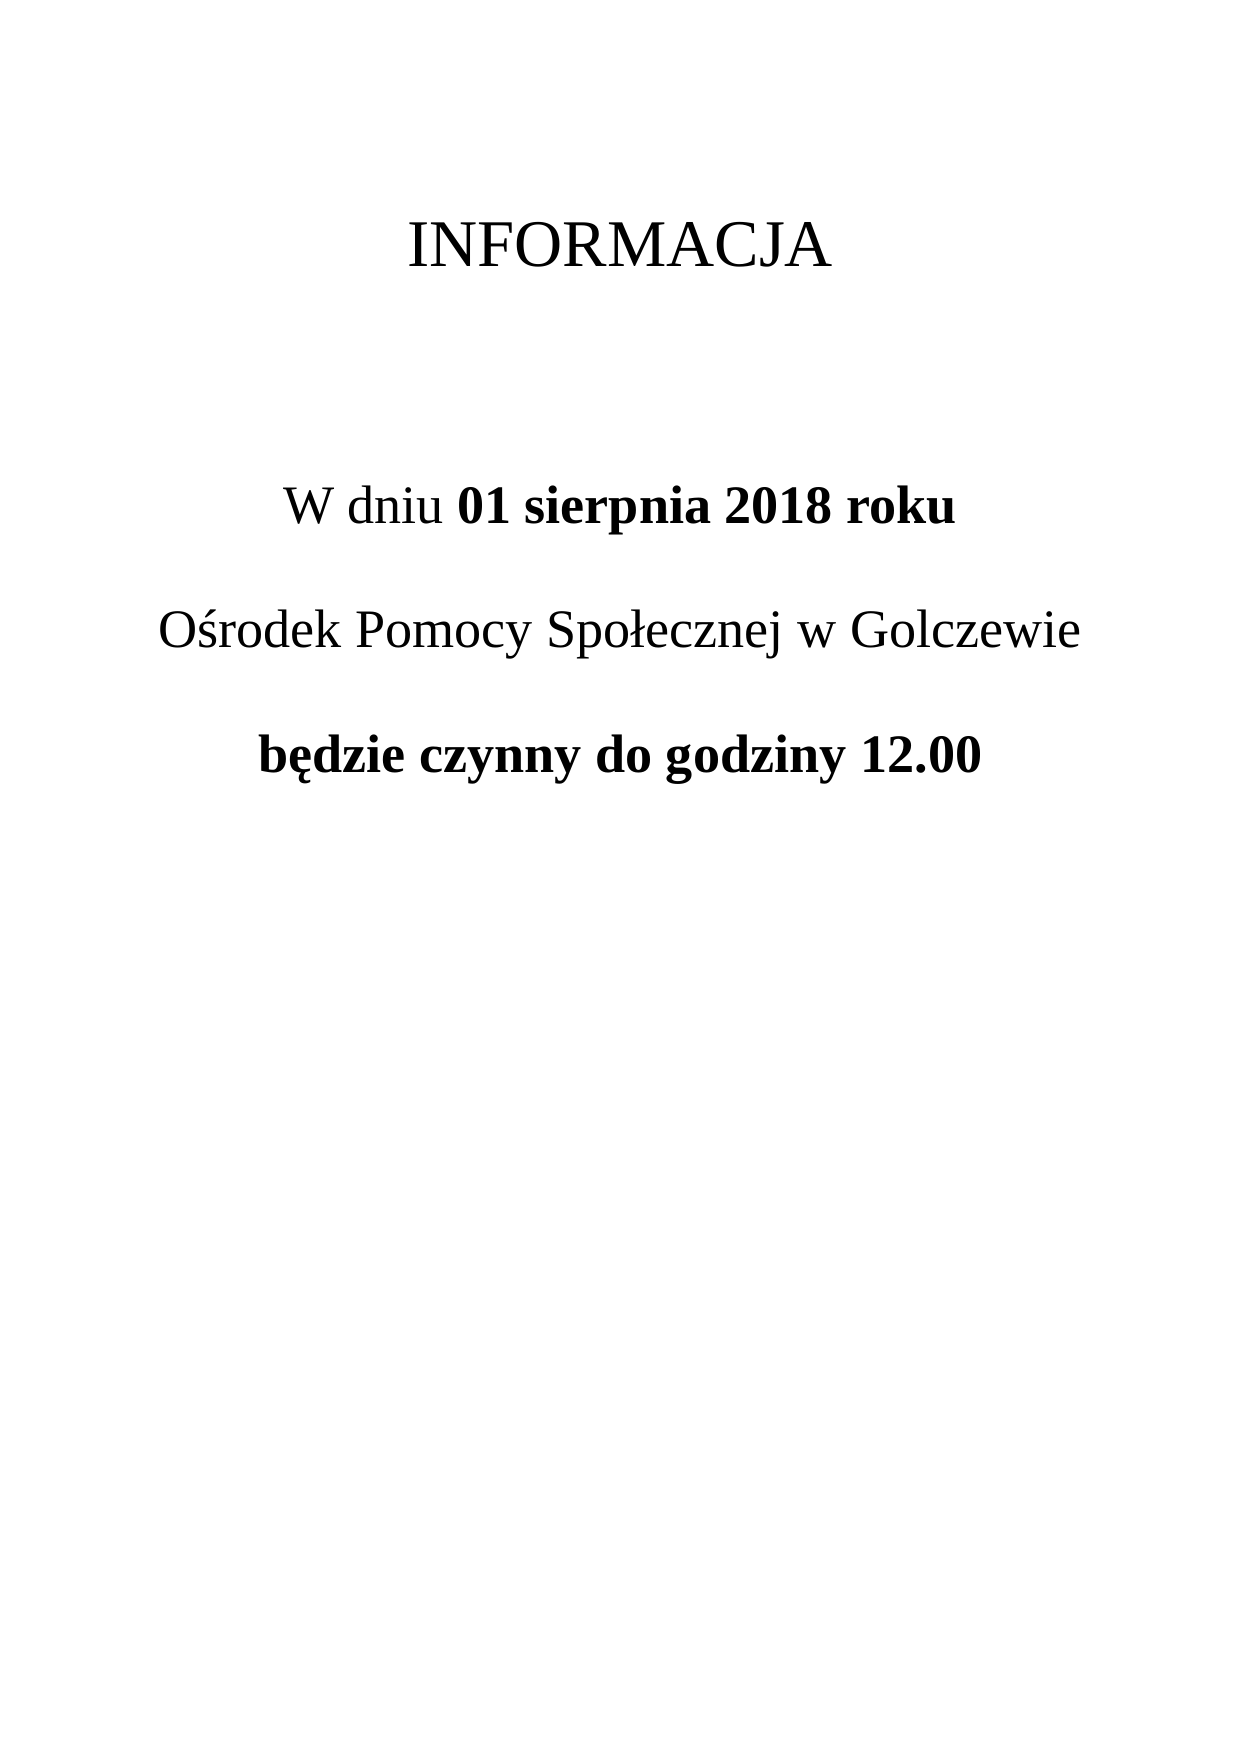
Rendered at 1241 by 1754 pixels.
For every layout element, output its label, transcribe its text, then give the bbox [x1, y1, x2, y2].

text INFORMACJA [118, 204, 1122, 281]
text będzie czynny do godziny 12.00 [118, 722, 1122, 784]
text Ośrodek Pomocy Społecznej w Golczewie [118, 597, 1122, 659]
text W dniu 01 sierpnia 2018 roku [118, 473, 1122, 535]
